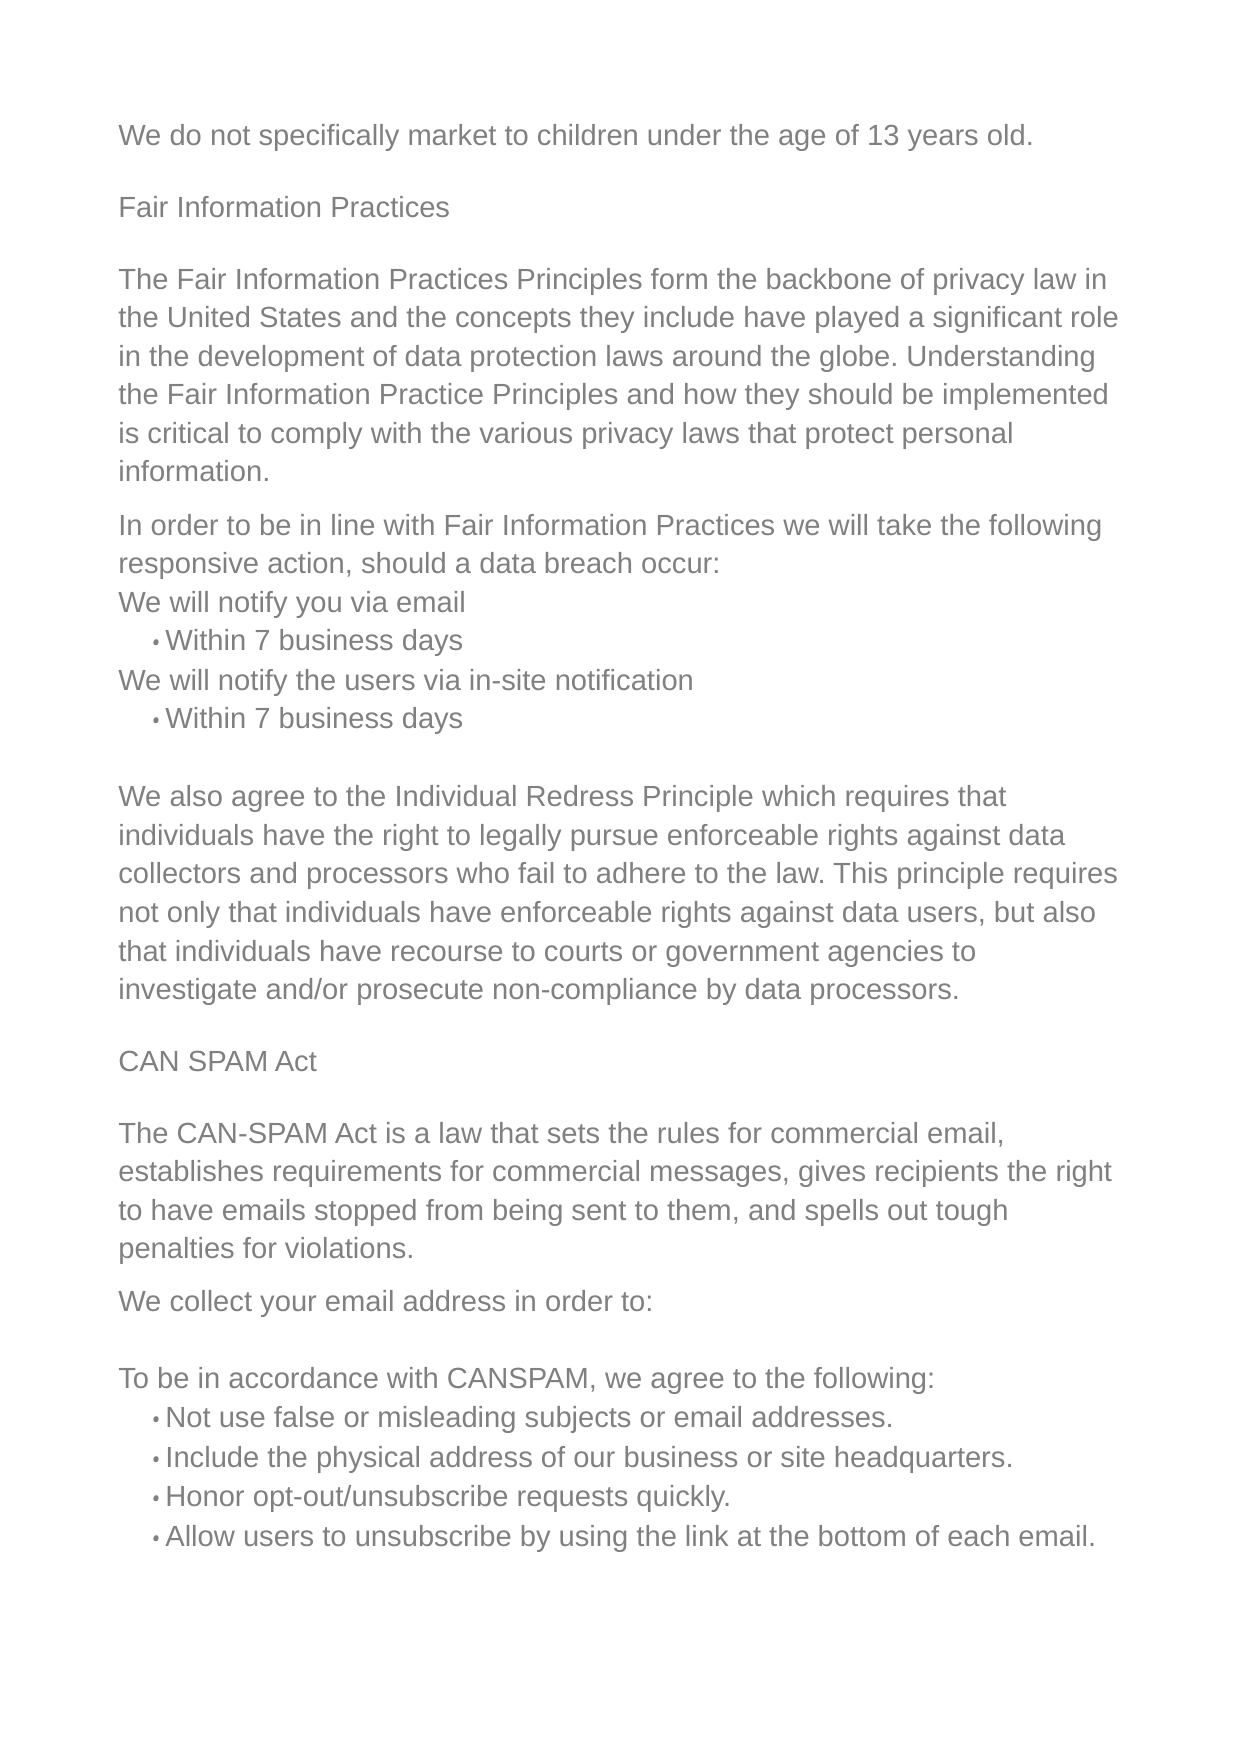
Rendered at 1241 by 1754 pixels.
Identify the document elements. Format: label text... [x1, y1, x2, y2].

text Fair Information Practices [118, 190, 1122, 223]
text We collect your email address in order to: [118, 1284, 1122, 1318]
text The Fair Information Practices Principles form the backbone of privacy law in the United States and the concepts they include have played a significant role in the development of data protection laws around the globe. Understanding the Fair Information Practice Principles and how they should be implemented is critical to comply with the various privacy laws that protect personal information. [118, 262, 1122, 488]
text We do not specifically market to children under the age of 13 years old. [118, 118, 1122, 152]
text • Honor opt-out/unsubscribe requests quickly. [118, 1479, 1122, 1514]
text The CAN-SPAM Act is a law that sets the rules for commercial email, establishes requirements for commercial messages, gives recipients the right to have emails stopped from being sent to them, and spells out tough penalties for violations. [118, 1116, 1122, 1265]
text We will notify the users via in-site notification [118, 663, 1122, 696]
text • Within 7 business days [118, 623, 1122, 658]
text CAN SPAM Act [118, 1044, 1122, 1077]
text • Not use false or misleading subjects or email addresses. [118, 1400, 1122, 1434]
text • Include the physical address of our business or site headquarters. [118, 1439, 1122, 1474]
text • Allow users to unsubscribe by using the link at the bottom of each email. [118, 1519, 1122, 1553]
text • Within 7 business days [118, 701, 1122, 736]
text We will notify you via email [118, 584, 1122, 618]
text To be in accordance with CANSPAM, we agree to the following: [118, 1323, 1122, 1395]
text In order to be in line with Fair Information Practices we will take the following responsive action, should a data breach occur: [118, 507, 1122, 579]
text We also agree to the Individual Redress Principle which requires that individuals have the right to legally pursue enforceable rights against data collectors and processors who fail to adhere to the law. This principle requires not only that individuals have enforceable rights against data users, but also that individuals have recourse to courts or government agencies to investigate and/or prosecute non-compliance by data processors. [118, 741, 1122, 1006]
